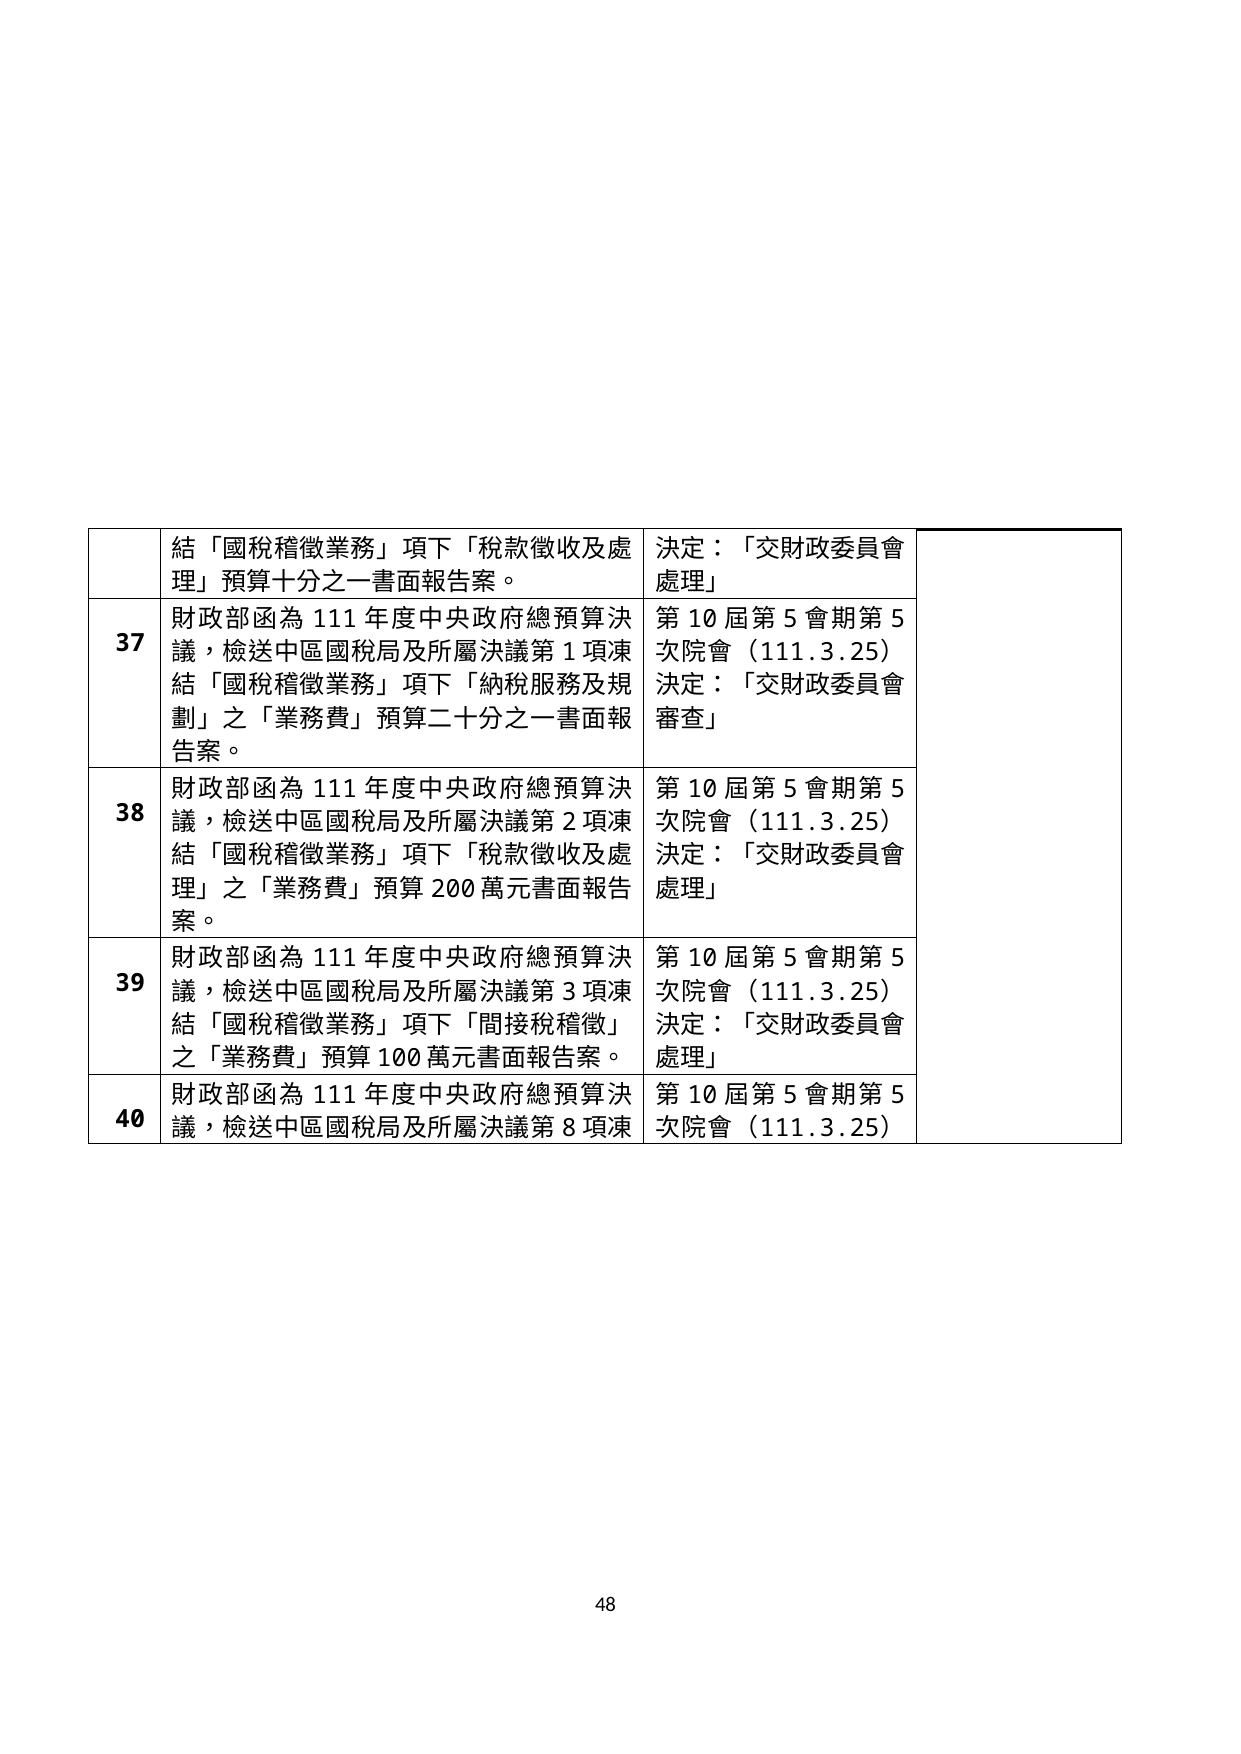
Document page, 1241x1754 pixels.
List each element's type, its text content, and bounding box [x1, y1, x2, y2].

table_cell 結「國稅稽徵業務」項下「稅款徵收及處理」預算十分之一書面報告案。 [161, 529, 643, 597]
table_cell 第10屆第5會期第5次院會（111.3.25）決定：「交財政委員會處理」 [644, 938, 916, 1073]
table_cell 財政部函為111年度中央政府總預算決議，檢送中區國稅局及所屬決議第8項凍 [161, 1075, 643, 1143]
table_cell [89, 1075, 160, 1143]
table_cell [89, 599, 160, 767]
table_cell 第10屆第5會期第5次院會（111.3.25） [644, 1075, 916, 1143]
table_cell [89, 938, 160, 1073]
table_cell [917, 531, 1121, 1143]
table_cell 第10屆第5會期第5次院會（111.3.25）決定：「交財政委員會審查」 [644, 599, 916, 767]
table_cell 財政部函為111年度中央政府總預算決議，檢送中區國稅局及所屬決議第1項凍結「國稅稽徵業務」項下「納稅服務及規劃」之「業務費」預算二十分之一書面報告案。 [161, 599, 643, 767]
table_cell 財政部函為111年度中央政府總預算決議，檢送中區國稅局及所屬決議第2項凍結「國稅稽徵業務」項下「稅款徵收及處理」之「業務費」預算200萬元書面報告案。 [161, 768, 643, 937]
table_cell 決定：「交財政委員會處理」 [644, 529, 916, 597]
table_cell 第10屆第5會期第5次院會（111.3.25）決定：「交財政委員會處理」 [644, 768, 916, 937]
table_cell [89, 529, 160, 597]
table_cell 財政部函為111年度中央政府總預算決議，檢送中區國稅局及所屬決議第3項凍結「國稅稽徵業務」項下「間接稅稽徵」之「業務費」預算100萬元書面報告案。 [161, 938, 643, 1073]
table_cell [89, 768, 160, 937]
